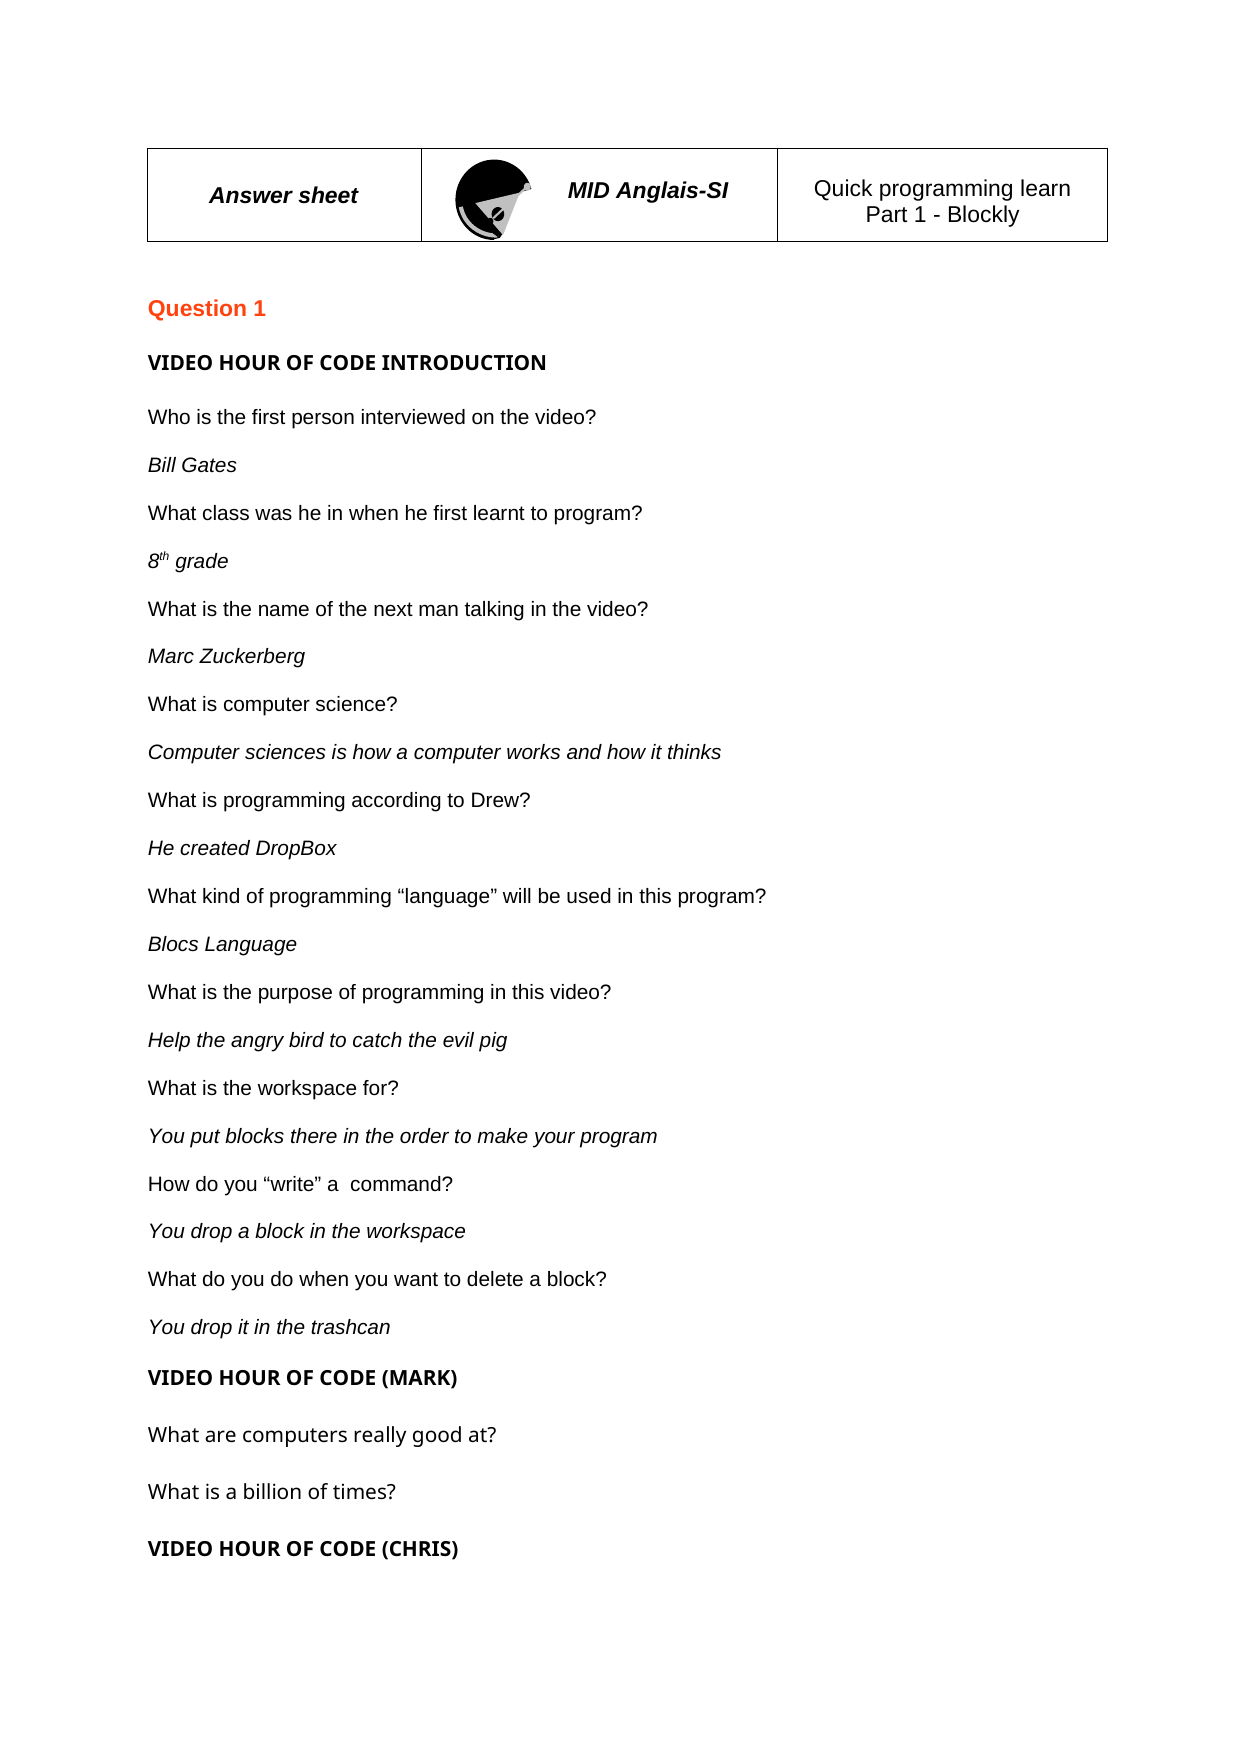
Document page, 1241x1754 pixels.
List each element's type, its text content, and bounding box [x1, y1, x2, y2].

text What is the name of the next man talking in the video? [148, 596, 1093, 620]
text What are computers really good at? [148, 1420, 1093, 1448]
text Blocs Language [148, 932, 1093, 956]
text Bill Gates [148, 453, 1093, 477]
text 8th grade [148, 548, 1093, 572]
text What is computer science? [148, 692, 1093, 716]
text What is programming according to Drew? [148, 788, 1093, 812]
text VIDEO HOUR OF CODE INTRODUCTION [148, 348, 1093, 376]
text VIDEO HOUR OF CODE (CHRIS) [148, 1534, 1093, 1562]
text He created DropBox [148, 836, 1093, 860]
text What class was he in when he first learnt to program? [148, 501, 1093, 524]
table_header Quick programming learn Part 1 - Blockly [778, 149, 1107, 241]
text Question 1 [148, 295, 1093, 321]
table_header Answer sheet [148, 149, 421, 241]
text You drop a block in the workspace [148, 1219, 1093, 1243]
text What do you do when you want to delete a block? [148, 1267, 1093, 1291]
text How do you “write” a command? [148, 1171, 1093, 1195]
text Computer sciences is how a computer works and how it thinks [148, 740, 1093, 764]
text Marc Zuckerberg [148, 644, 1093, 668]
text What is the workspace for? [148, 1076, 1093, 1099]
table_header MID Anglais-SI [422, 149, 777, 241]
text You put blocks there in the order to make your program [148, 1123, 1093, 1147]
text Help the angry bird to catch the evil pig [148, 1028, 1093, 1052]
text What kind of programming “language” will be used in this program? [148, 884, 1093, 908]
text What is the purpose of programming in this video? [148, 980, 1093, 1004]
text What is a billion of times? [148, 1477, 1093, 1505]
text Who is the first person interviewed on the video? [148, 405, 1093, 429]
text You drop it in the trashcan [148, 1315, 1093, 1339]
text VIDEO HOUR OF CODE (MARK) [148, 1363, 1093, 1392]
